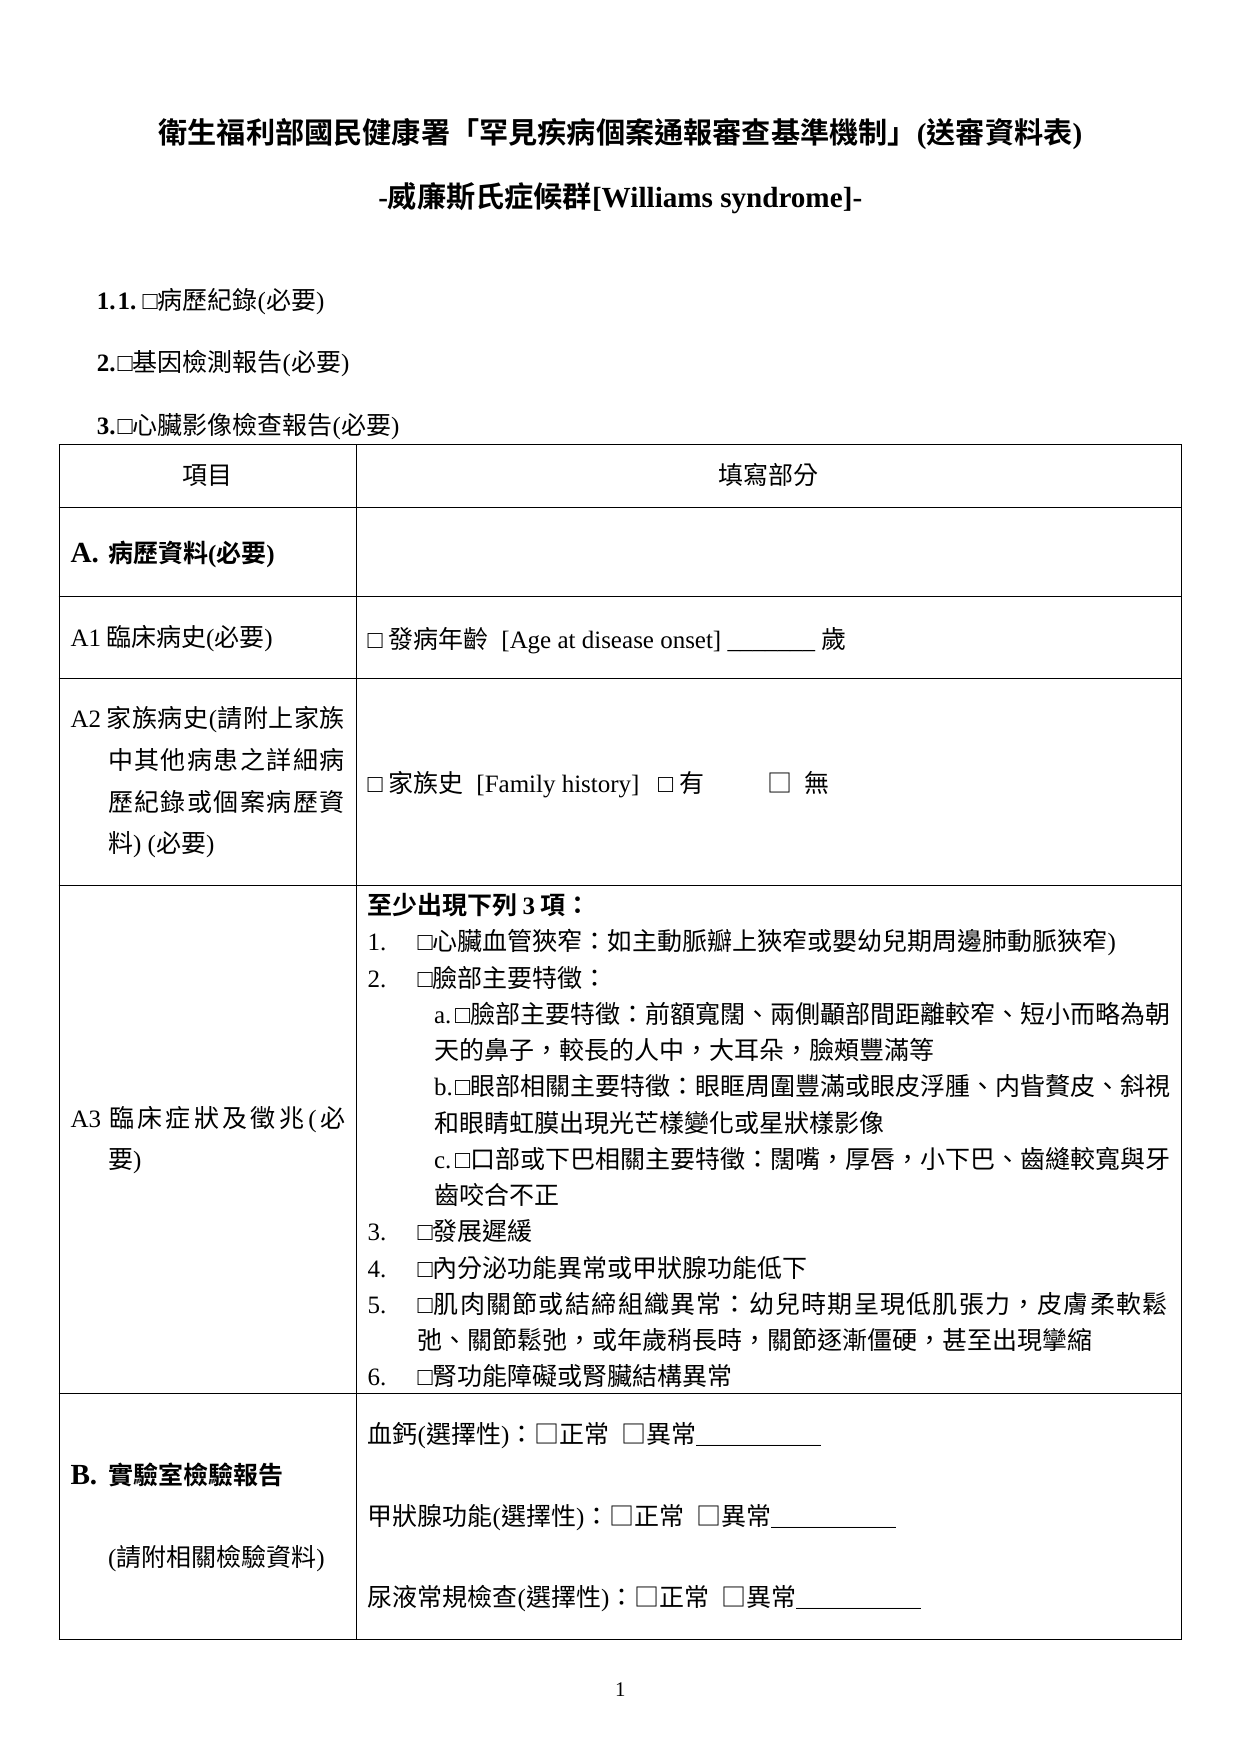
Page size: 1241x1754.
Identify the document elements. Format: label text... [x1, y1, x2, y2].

text 衛生福利部國民健康署「罕見疾病個案通報審查基準機制」(送審資料表) -威廉斯氏症候群[Williams syndrome]- [59, 110, 1181, 216]
table_header 填寫部分 [357, 445, 1181, 507]
table_cell □ 發病年齡 [Age at disease onset] _______ 歲 [357, 597, 1181, 678]
table_cell A1臨床病史(必要) [60, 597, 356, 678]
table_cell 至少出現下列3項： □心臟血管狹窄：如主動脈瓣上狹窄或嬰幼兒期周邊肺動脈狹窄) □臉部主要特徵： □臉部主要特徵：前額寬闊、兩側顳部間距離較窄、短小而略為朝天的鼻子，較長的人中，大耳朵，臉頰豐滿等 □眼部相關主要特徵：眼眶周圍豐滿或眼皮浮腫、内眥贅皮、斜視和眼睛虹膜出現光芒樣變化或星狀樣影像 □口部或下巴相關主要特徵：闊嘴，厚唇，小下巴、齒縫較寬與牙齒咬合不正 □發展遲緩 □內分泌功能異常或甲狀腺功能低下 □肌肉關節或結締組織異常：幼兒時期呈現低肌張力，皮膚柔軟鬆弛、關節鬆弛，或年歲稍長時，關節逐漸僵硬，甚至出現攣縮 □腎功能障礙或腎臟結構異常 [357, 886, 1181, 1393]
list □基因檢測報告(必要) [97, 319, 1181, 382]
table_cell [357, 508, 1181, 596]
list 1. □病歷紀錄(必要) [97, 257, 1181, 319]
list □心臟影像檢查報告(必要) [97, 382, 1181, 444]
table_header 項目 [60, 445, 356, 507]
table_cell □ 家族史 [Family history] □ 有 □ 無 [357, 679, 1181, 884]
table_cell A2家族病史(請附上家族中其他病患之詳細病歷紀錄或個案病歷資料) (必要) [60, 679, 356, 884]
table_cell A3臨床症狀及徵兆(必要) [60, 886, 356, 1393]
table_cell 血鈣(選擇性)：□正常 □異常＿＿＿＿＿ 甲狀腺功能(選擇性)：□正常 □異常＿＿＿＿＿ 尿液常規檢查(選擇性)：□正常 □異常＿＿＿＿＿ [357, 1394, 1181, 1638]
table_cell 病歷資料(必要) [60, 508, 356, 596]
table_cell 實驗室檢驗報告 (請附相關檢驗資料) [60, 1394, 356, 1638]
